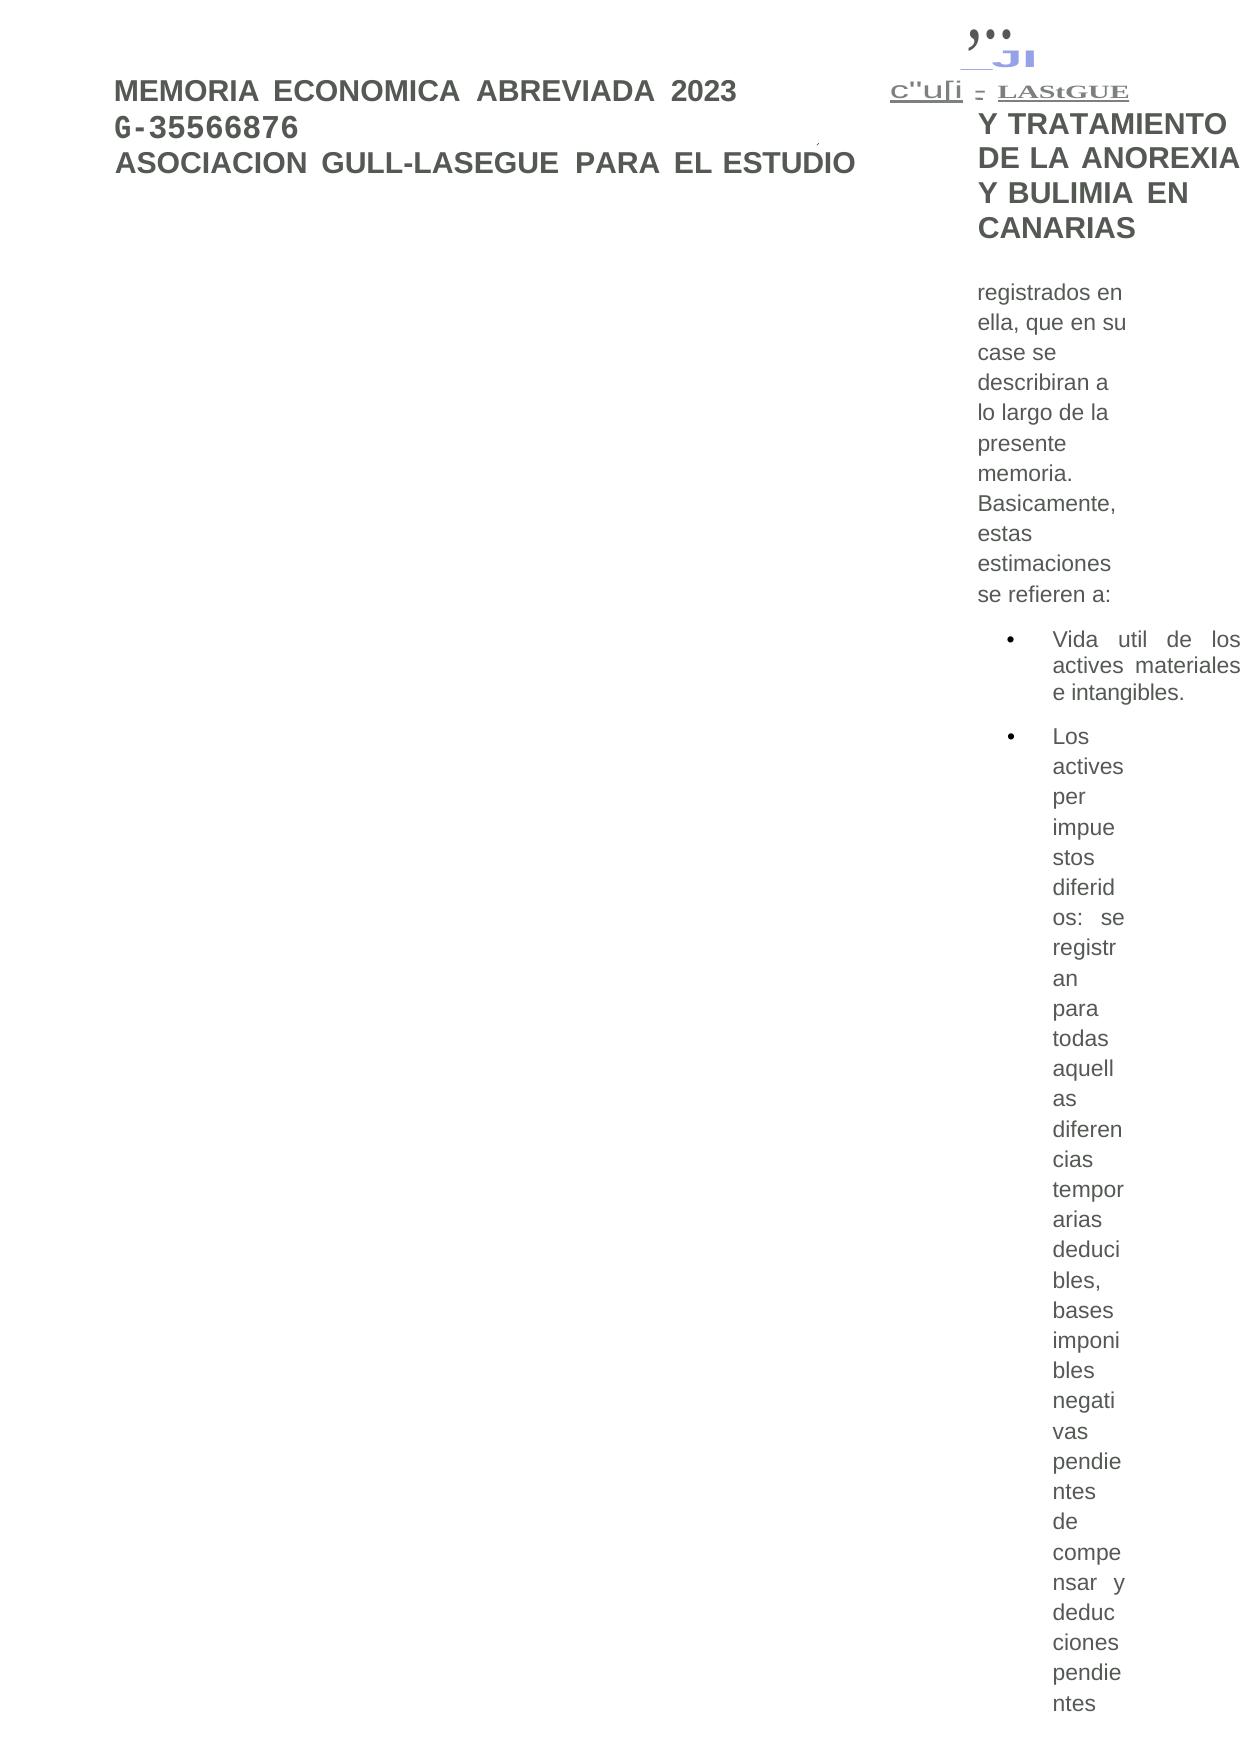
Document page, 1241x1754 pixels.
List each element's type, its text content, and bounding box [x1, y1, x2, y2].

subtitle G-35566876 [114, 109, 862, 146]
text _JI [961, 48, 1241, 72]
text ,.. [966, 0, 1241, 48]
text MEMORIA ECONOMICA ABREVIADA 2023 [113, 73, 862, 108]
list Vida util de los actives materiales e intangibles. [1006, 626, 1241, 705]
text Y TRATAMIENTO DE LA ANOREXIA Y BULIMIA EN CANARIAS [978, 106, 1241, 245]
text c"u[i - LAStGUE [889, 76, 1241, 104]
text ASOCIACION GULL-LASEGUE PARA EL ESTUDIO [114, 146, 862, 180]
list Los actives per impuestos diferidos: se registran para todas aquellas diferencias temporarias deducibles, bases imponibles negativas pendientes de compensar y deducciones pendientes [1007, 723, 1125, 1716]
text registrados en ella, que en su case se describiran a lo largo de la presente memoria. Basicamente, estas estimaciones se refieren a: [977, 278, 1128, 607]
